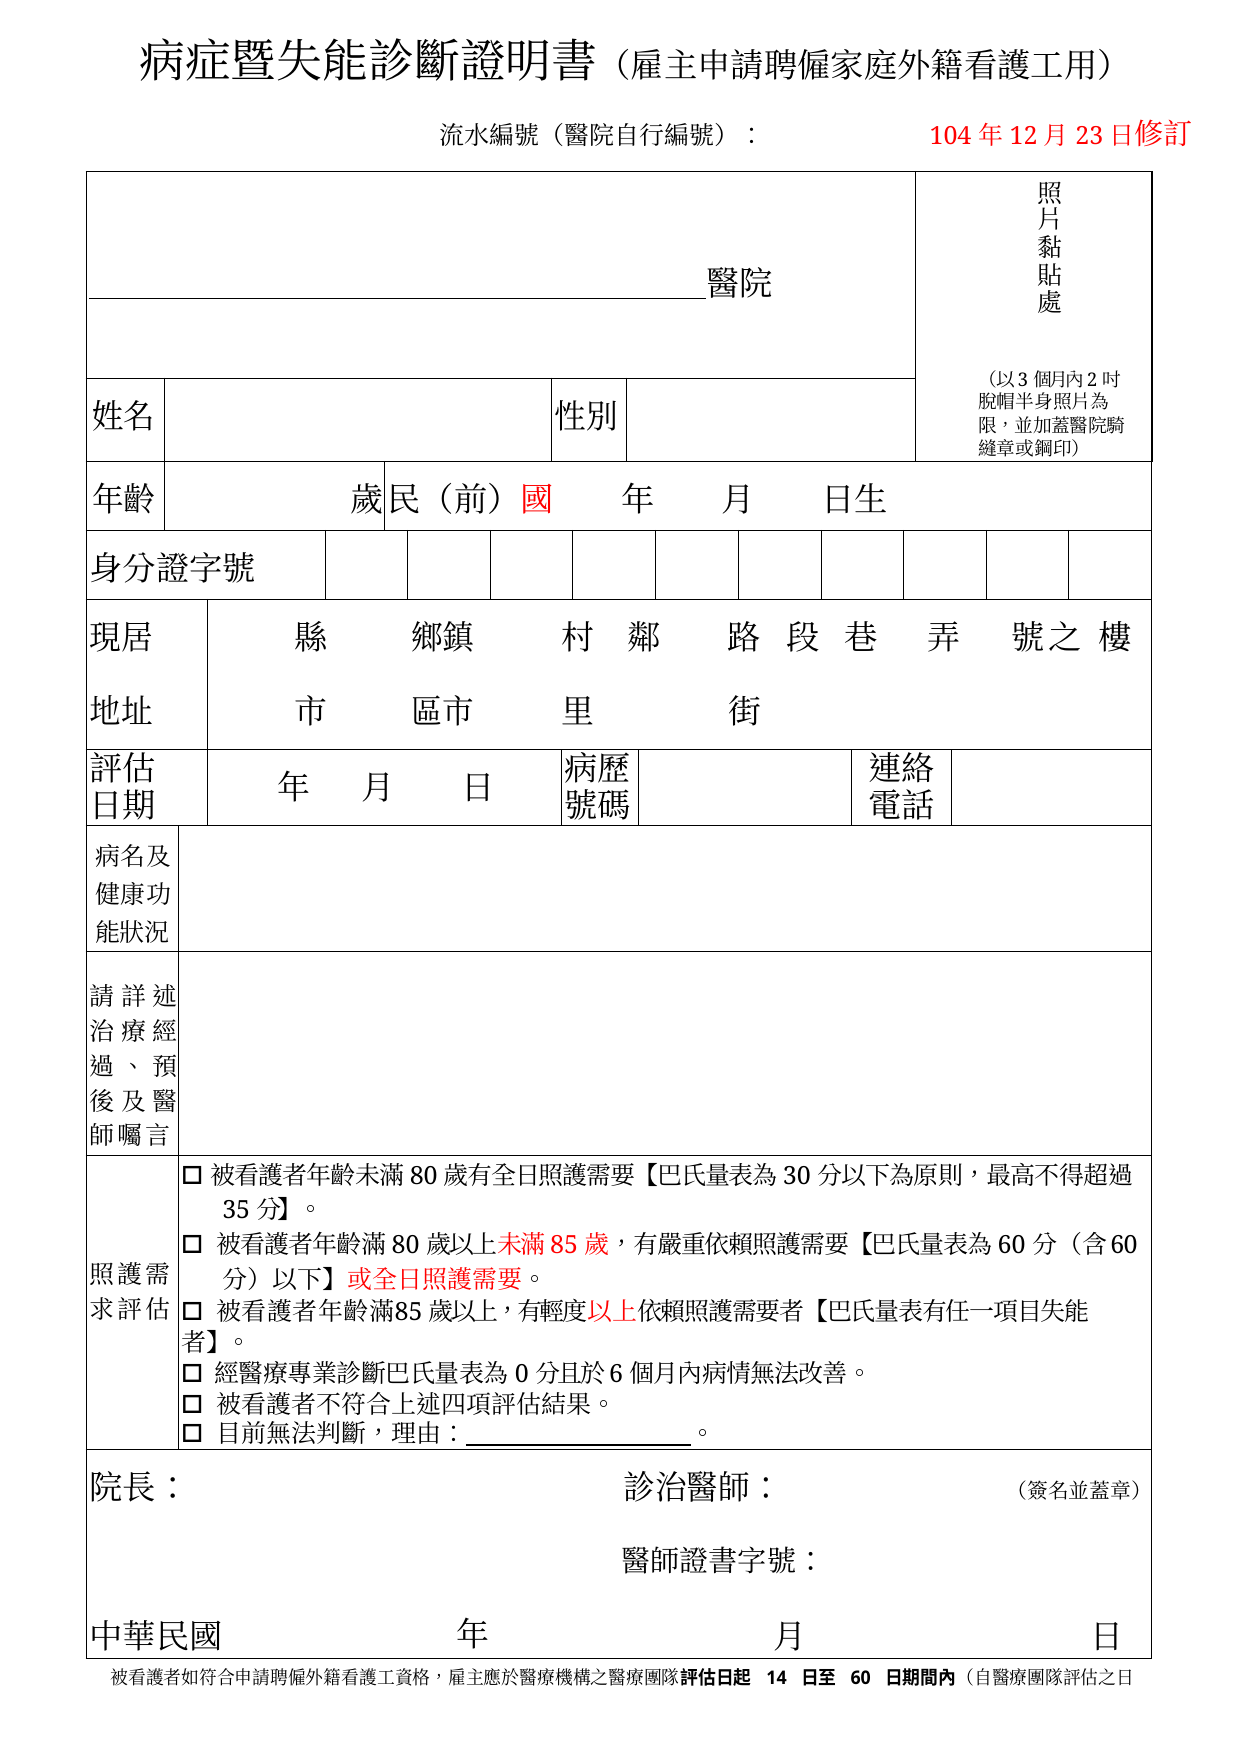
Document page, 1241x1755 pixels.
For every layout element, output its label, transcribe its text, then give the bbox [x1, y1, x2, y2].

table_cell [916, 462, 986, 530]
table_cell [573, 531, 655, 599]
table_cell [165, 379, 551, 461]
table_cell [904, 1450, 916, 1658]
table_cell 性別 [552, 379, 626, 461]
table_cell [179, 826, 1151, 951]
table_cell 現居 地址 [87, 600, 207, 749]
table_cell 病歷號碼 [562, 750, 638, 825]
table_cell  被看護者年齡未滿 80 歲有全日照護需要【巴氏量表為 30 分以下為原則，最高不得超過 35 分】。  被看護者年齡滿 80 歲以上未滿 85 歲，有嚴重依賴照護需要【巴氏量表為 60 分（含 60 分）以下】或全日照護需要。  被看護者年齡滿85 歲以上，有輕度以上依賴照護需要者【巴氏量表有任一項目失能者】。  經醫療專業診斷巴氏量表為 0 分且於 6 個月內病情無法改善。  被看護者不符合上述四項評估結果。  目前無法判斷，理由： 。 [179, 1156, 1151, 1449]
text 病症暨失能診斷證明書（雇主申請聘僱家庭外籍看護工用） [139, 31, 1199, 89]
table_cell 姓名 [87, 379, 164, 461]
table_cell [408, 531, 490, 599]
table_cell 鄰 路 段 巷 街 [607, 600, 903, 749]
table_cell 歲 [165, 462, 384, 530]
table_cell 民（前）國 [385, 462, 557, 530]
table_cell [250, 1450, 343, 1658]
table_cell [627, 379, 915, 461]
table_cell [952, 750, 1151, 825]
table_cell 評估日期 [87, 750, 207, 825]
table_cell 縣 市 [250, 600, 343, 749]
table_header 醫院 [87, 172, 915, 377]
table_cell [822, 531, 903, 599]
text 流水編號（醫院自行編號）： 104 年 12 月 23 日修訂 [439, 111, 1199, 152]
table_cell （簽名並蓋章） 日 [986, 1450, 1151, 1658]
table_cell [904, 462, 916, 530]
table_cell 照護需求評估 [87, 1156, 178, 1449]
table_cell [986, 462, 1151, 530]
text 被看護者如符合申請聘僱外籍看護工資格，雇主應於醫療機構之醫療團隊評估日起 14 日至 60 日期間內（自醫療團隊評估之日 [110, 1663, 1199, 1690]
table_cell 身分證字號 [87, 531, 325, 599]
table_cell 診治醫師： 醫師證書字號： 月 [607, 1450, 903, 1658]
table_cell 年 [344, 1450, 557, 1658]
table_cell 鄉鎮 區市 [344, 600, 557, 749]
table_cell [904, 531, 986, 599]
table_cell [1069, 531, 1151, 599]
table_cell 病名及健康功能狀況 [87, 826, 178, 951]
table_cell 號之 樓 [986, 600, 1151, 749]
table_cell [904, 600, 916, 749]
table_cell [639, 750, 851, 825]
table_cell [557, 462, 607, 530]
table_cell 院長： 中華民國 [87, 1450, 250, 1658]
table_cell [179, 952, 1151, 1155]
table_cell [208, 750, 250, 825]
table_cell [326, 531, 407, 599]
table_cell [987, 531, 1068, 599]
table_cell [208, 600, 250, 749]
table_cell [739, 531, 821, 599]
table_cell 月 日 [344, 750, 561, 825]
table_cell [916, 1450, 986, 1658]
table_cell 弄 [916, 600, 986, 749]
table_cell 連絡電話 [852, 750, 951, 825]
table_cell 請詳述治療經過、預後及醫師囑言 [87, 952, 178, 1155]
table_cell [557, 1450, 607, 1658]
table_cell 年 月 日生 [607, 462, 903, 530]
table_cell 年齡 [87, 462, 164, 530]
table_cell 年 [250, 750, 343, 825]
table_cell [491, 531, 572, 599]
table_cell 村 里 [557, 600, 607, 749]
table_header 照片黏貼處 （以 3 個月內 2 吋脫帽半身照片為限，並加蓋醫院騎縫章或鋼印） [916, 172, 1151, 461]
table_cell [656, 531, 738, 599]
